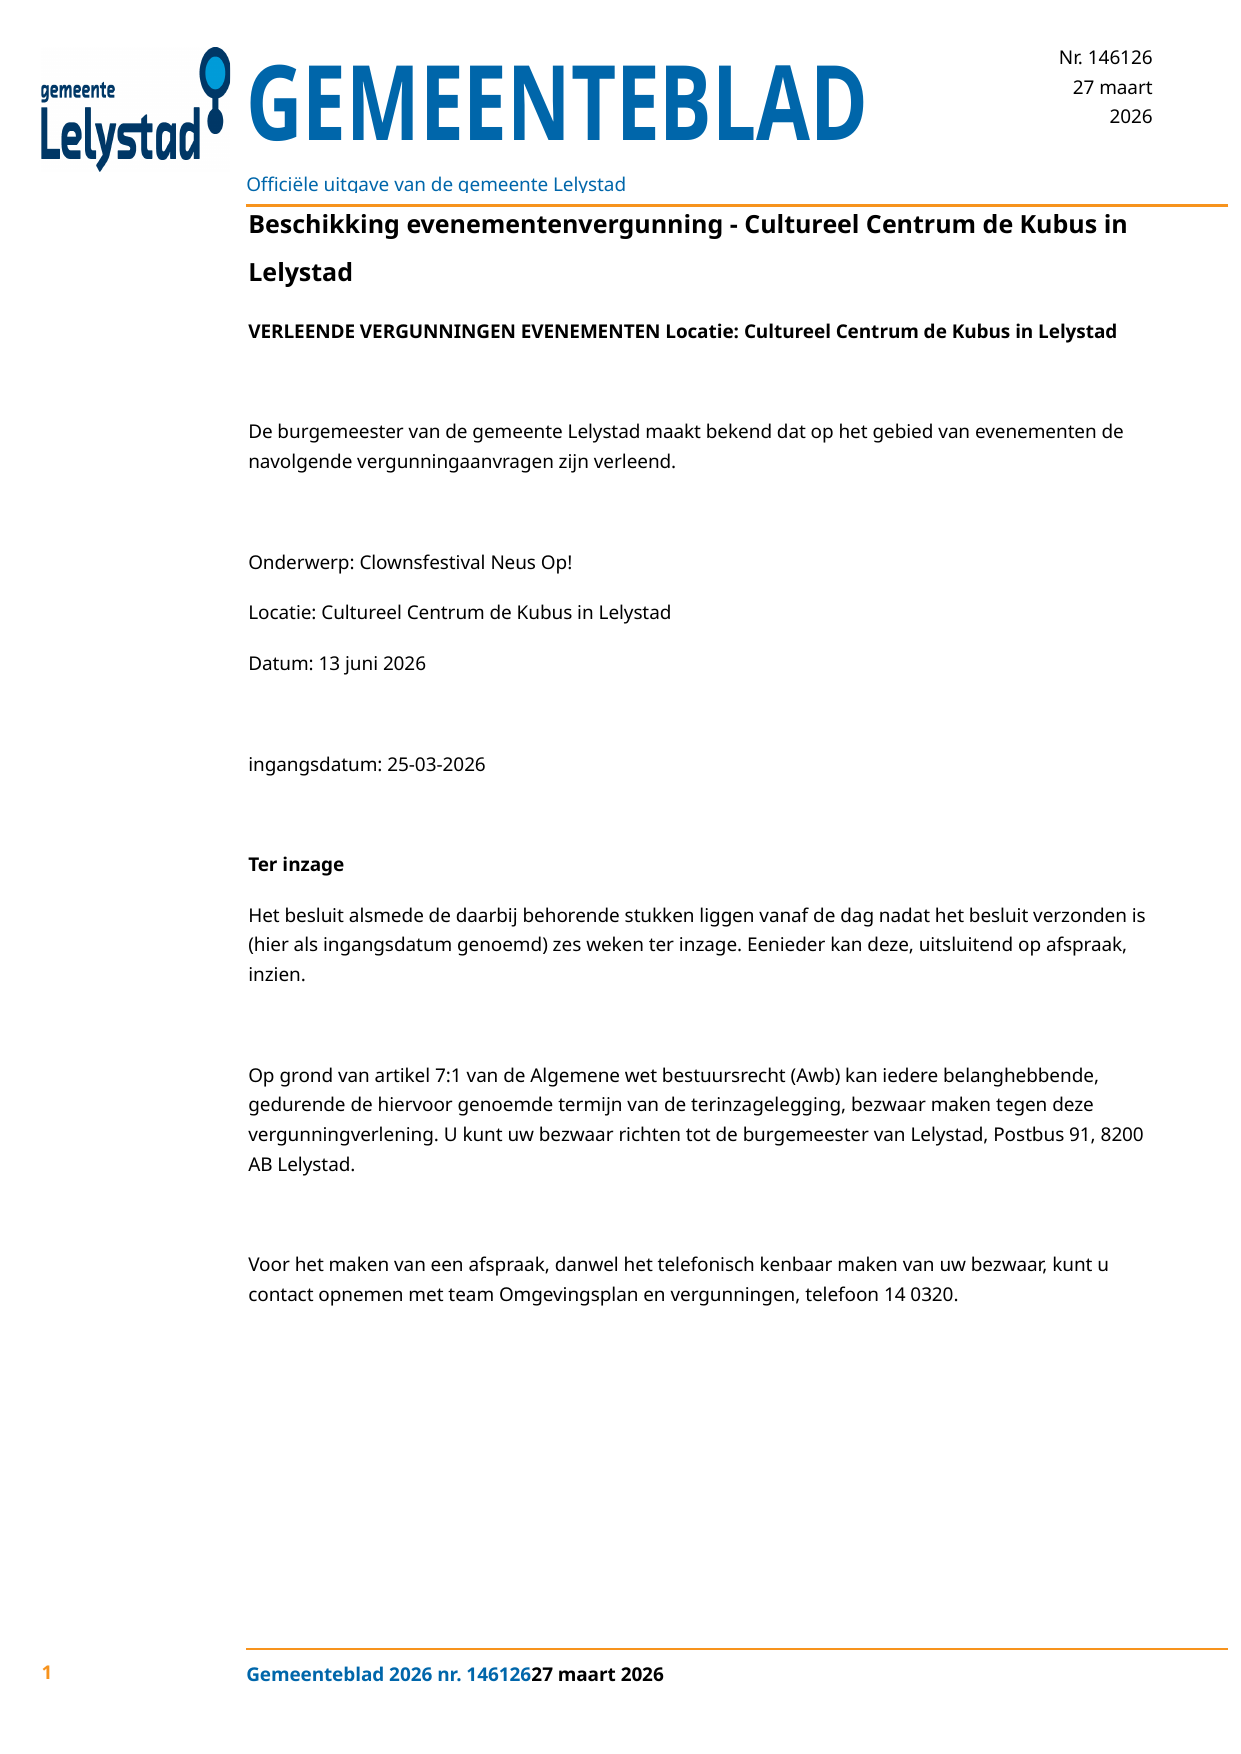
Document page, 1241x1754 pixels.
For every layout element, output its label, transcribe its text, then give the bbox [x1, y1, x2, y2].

text Datum: 13 juni 2026 [248, 650, 1152, 676]
picture [41, 47, 231, 172]
text Het besluit alsmede de daarbij behorende stukken liggen vanaf de dag nadat het besluit verzonden is (hier als ingangsdatum genoemd) zes weken ter inzage. Eenieder kan deze, uitsluitend op afspraak, inzien. [248, 902, 1152, 987]
text ingangsdatum: 25-03-2026 [248, 751, 1152, 777]
text De burgemeester van de gemeente Lelystad maakt bekend dat op het gebied van evenementen de navolgende vergunningaanvragen zijn verleend. [248, 419, 1152, 474]
text Ter inzage [248, 852, 1152, 877]
text Voor het maken van een afspraak, danwel het telefonisch kenbaar maken van uw bezwaar, kunt u contact opnemen met team Omgevingsplan en vergunningen, telefoon 14 0320. [248, 1252, 1152, 1307]
text Onderwerp: Clownsfestival Neus Op! [248, 549, 1152, 575]
text Op grond van artikel 7:1 van de Algemene wet bestuursrecht (Awb) kan iedere belanghebbende, gedurende de hiervoor genoemde termijn van de terinzagelegging, bezwaar maken tegen deze vergunningverlening. U kunt uw bezwaar richten tot de burgemeester van Lelystad, Postbus 91, 8200 AB Lelystad. [248, 1062, 1152, 1177]
text Locatie: Cultureel Centrum de Kubus in Lelystad [248, 599, 1152, 625]
text Beschikking evenementenvergunning - Cultureel Centrum de Kubus in Lelystad [248, 207, 1152, 288]
text VERLEENDE VERGUNNINGEN EVENEMENTEN Locatie: Cultureel Centrum de Kubus in Lelystad [248, 318, 1152, 344]
